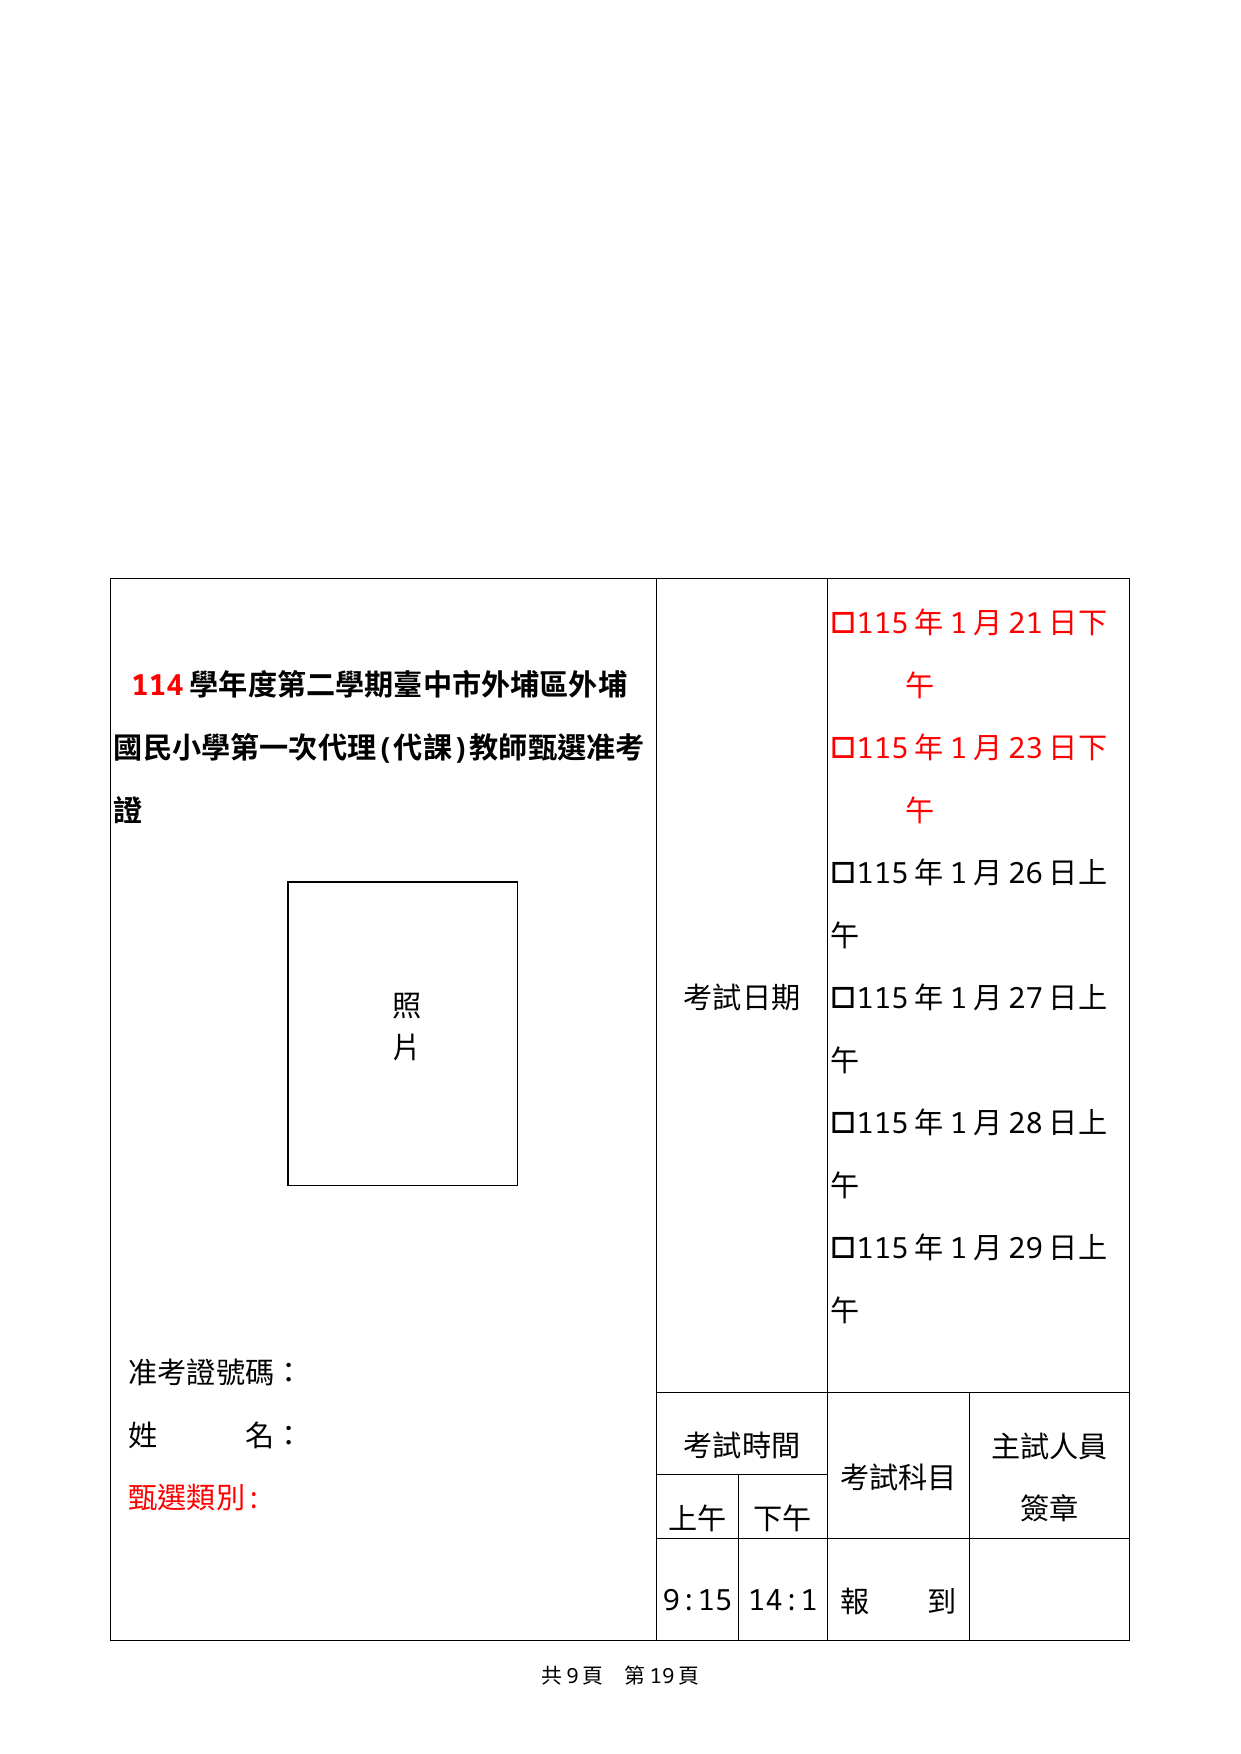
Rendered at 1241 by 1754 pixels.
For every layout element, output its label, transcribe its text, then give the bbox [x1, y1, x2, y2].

table_cell 考試科目 [828, 1393, 969, 1538]
table_cell 考試時間 [657, 1393, 827, 1474]
table_cell [970, 1539, 1129, 1639]
table_cell 下午 [739, 1475, 827, 1538]
table_header 115年1月21日下午 115年1月23日下午 115年1月26日上午 115年1月27日上午 115年1月28日上午 115年1月29日上午 [828, 579, 1129, 1392]
table_cell 9:15 [657, 1539, 738, 1639]
table_cell 14:1 [739, 1539, 827, 1639]
table_header 114學年度第二學期臺中市外埔區外埔國民小學第一次代理(代課)教師甄選准考證 准考證號碼： 姓 名： 甄選類別: [111, 579, 656, 1639]
table_cell 報 到 [828, 1539, 969, 1639]
table_cell 主試人員 簽章 [970, 1393, 1129, 1538]
table_header 考試日期 [657, 579, 827, 1392]
table_cell 上午 [657, 1475, 738, 1538]
